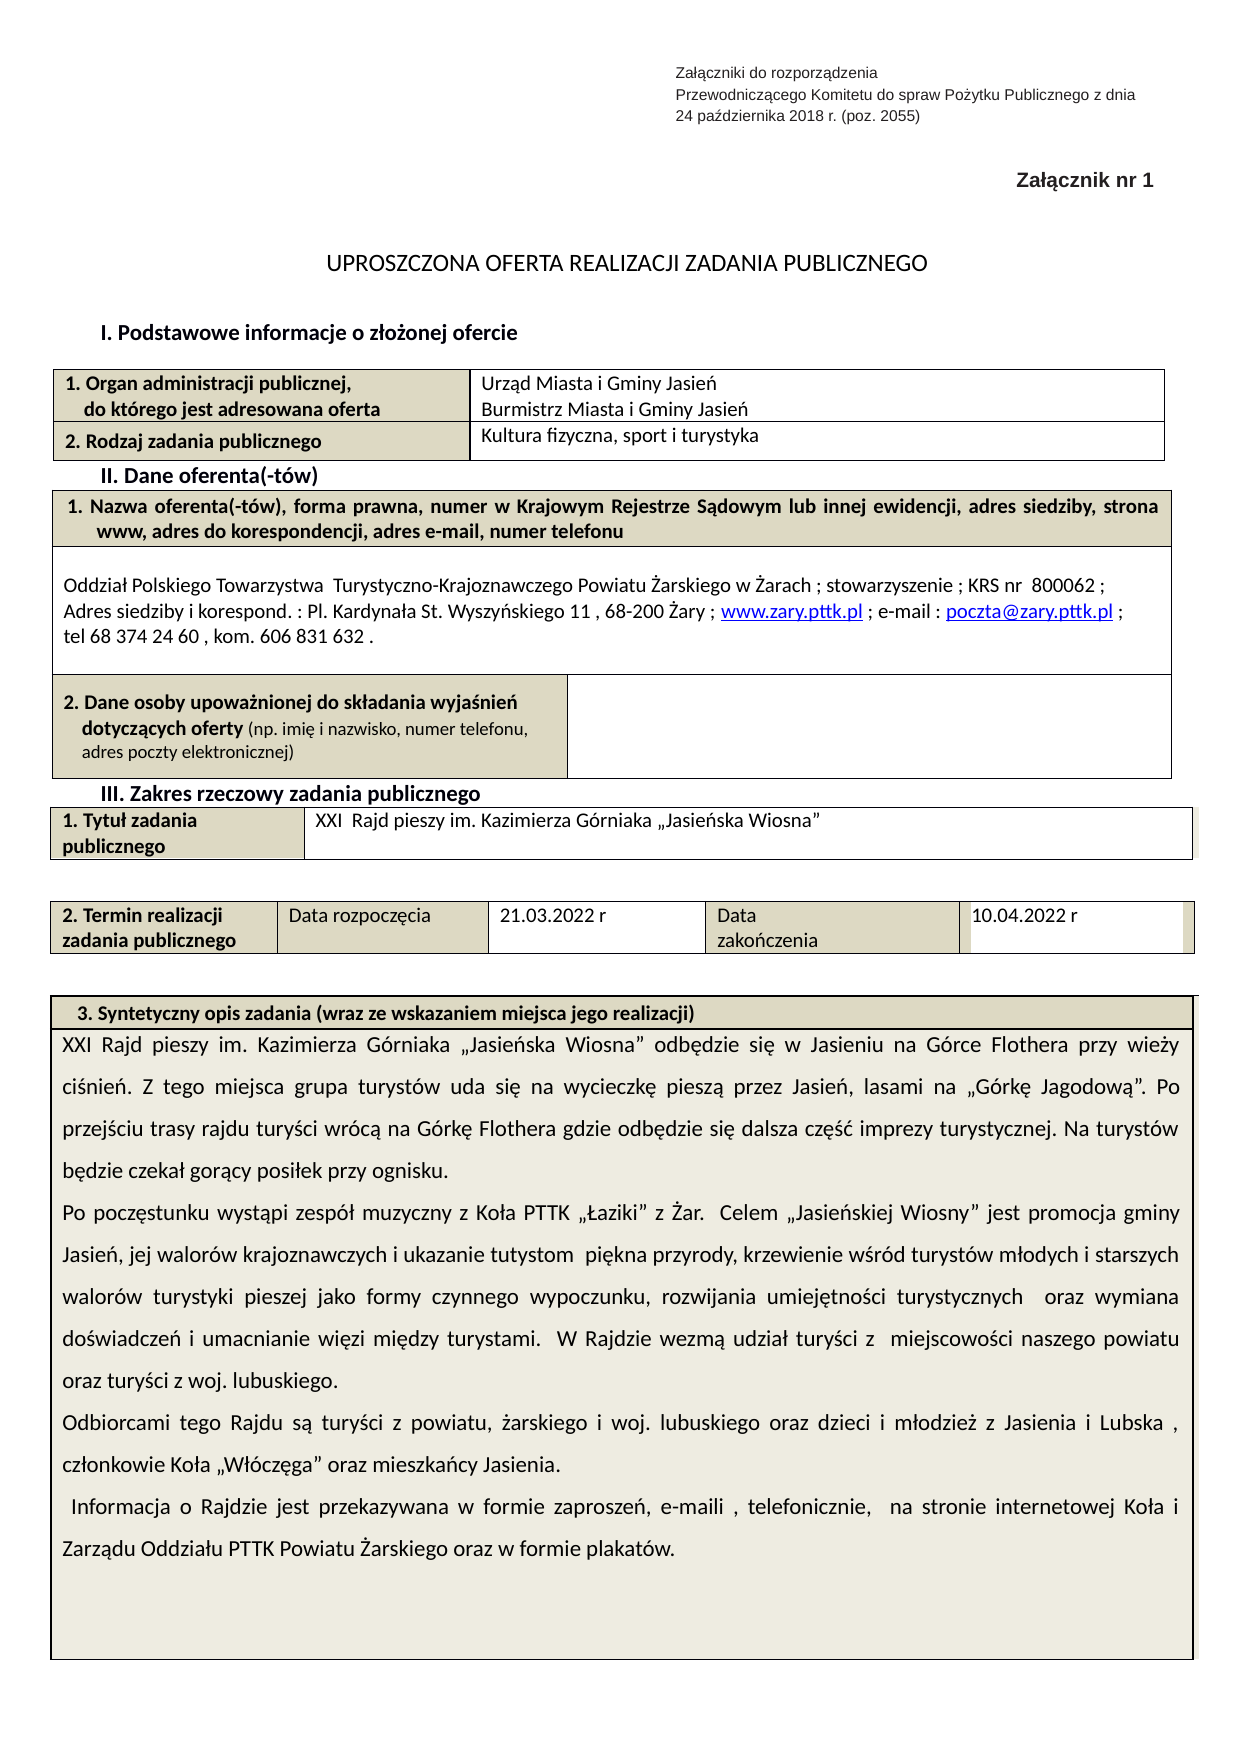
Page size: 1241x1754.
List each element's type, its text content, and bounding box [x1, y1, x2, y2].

table_cell Kultura fizyczna, sport i turystyka [471, 422, 1164, 460]
text III. Zakres rzeczowy zadania publicznego [100, 779, 1154, 807]
table_header Urząd Miasta i Gminy Jasień Burmistrz Miasta i Gminy Jasień [471, 370, 1164, 421]
table_header Data rozpoczęcia [278, 902, 488, 953]
text I. Podstawowe informacje o złożonej ofercie [100, 318, 1154, 346]
table_header 21.03.2022 r [489, 902, 705, 953]
text Załącznik nr 1 [675, 168, 1154, 192]
table_header [1194, 996, 1199, 1028]
table_cell 2. Dane osoby upoważnionej do składania wyjaśnień dotyczących oferty (np. imię i nazwisko, numer telefonu, adres poczty elektronicznej) [53, 675, 567, 778]
table_header 1. Nazwa oferenta(-tów), forma prawna, numer w Krajowym Rejestrze Sądowym lub innej ewidencji, adres siedziby, strona www, adres do korespondencji, adres e-mail, numer telefonu [53, 491, 1171, 546]
table_cell 2. Rodzaj zadania publicznego [54, 422, 469, 460]
table_header 10.04.2022 r [960, 902, 971, 953]
table_cell [568, 675, 1171, 778]
table_header [1193, 807, 1199, 858]
table_header 1. Organ administracji publicznej, do którego jest adresowana oferta [54, 370, 469, 421]
text II. Dane oferenta(-tów) [100, 461, 1154, 489]
table_header 3. Syntetyczny opis zadania (wraz ze wskazaniem miejsca jego realizacji) [52, 997, 1192, 1028]
table_header XXI Rajd pieszy im. Kazimierza Górniaka „Jasieńska Wiosna” [305, 808, 1192, 858]
table_header 10.04.2022 r [1183, 902, 1194, 953]
table_cell XXI Rajd pieszy im. Kazimierza Górniaka „Jasieńska Wiosna” odbędzie się w Jasieniu na Górce Flothera przy wieży ciśnień. Z tego miejsca grupa turystów uda się na wycieczkę pieszą przez Jasień, lasami na „Górkę Jagodową”. Po przejściu trasy rajdu turyści wrócą na Górkę Flothera gdzie odbędzie się dalsza część imprezy turystycznej. Na turystów będzie czekał gorący posiłek przy ognisku. Po poczęstunku wystąpi zespół muzyczny z Koła PTTK „Łaziki” z Żar. Celem „Jasieńskiej Wiosny” jest promocja gminy Jasień, jej walorów krajoznawczych i ukazanie tutystom piękna przyrody, krzewienie wśród turystów młodych i starszych walorów turystyki pieszej jako formy czynnego wypoczunku, rozwijania umiejętności turystycznych oraz wymiana doświadczeń i umacnianie więzi między turystami. W Rajdzie wezmą udział turyści z miejscowości naszego powiatu oraz turyści z woj. lubuskiego. Odbiorcami tego Rajdu są turyści z powiatu, żarskiego i woj. lubuskiego oraz dzieci i młodzież z Jasienia i Lubska , członkowie Koła „Włóczęga” oraz mieszkańcy Jasienia. Informacja o Rajdzie jest przekazywana w formie zaproszeń, e-maili , telefonicznie, na stronie internetowej Koła i Zarządu Oddziału PTTK Powiatu Żarskiego oraz w formie plakatów. [52, 1030, 1192, 1659]
text Załączniki do rozporządzenia Przewodniczącego Komitetu do spraw Pożytku Publicznego z dnia 24 października 2018 r. (poz. 2055) [675, 64, 1154, 125]
table_header 2. Termin realizacji zadania publicznego [51, 902, 277, 953]
table_header Data zakończenia [706, 902, 959, 953]
text UPROSZCZONA OFERTA REALIZACJI ZADANIA PUBLICZNEGO [100, 247, 1154, 277]
table_cell Oddział Polskiego Towarzystwa Turystyczno-Krajoznawczego Powiatu Żarskiego w Żarach ; stowarzyszenie ; KRS nr 800062 ; Adres siedziby i korespond. : Pl. Kardynała St. Wyszyńskiego 11 , 68-200 Żary ; www.zary.pttk.pl ; e-mail : poczta@zary.pttk.pl ; tel 68 374 24 60 , kom. 606 831 632 . [53, 547, 1171, 674]
table_header 1. Tytuł zadania publicznego [51, 808, 304, 858]
table_cell [1194, 1028, 1199, 1659]
